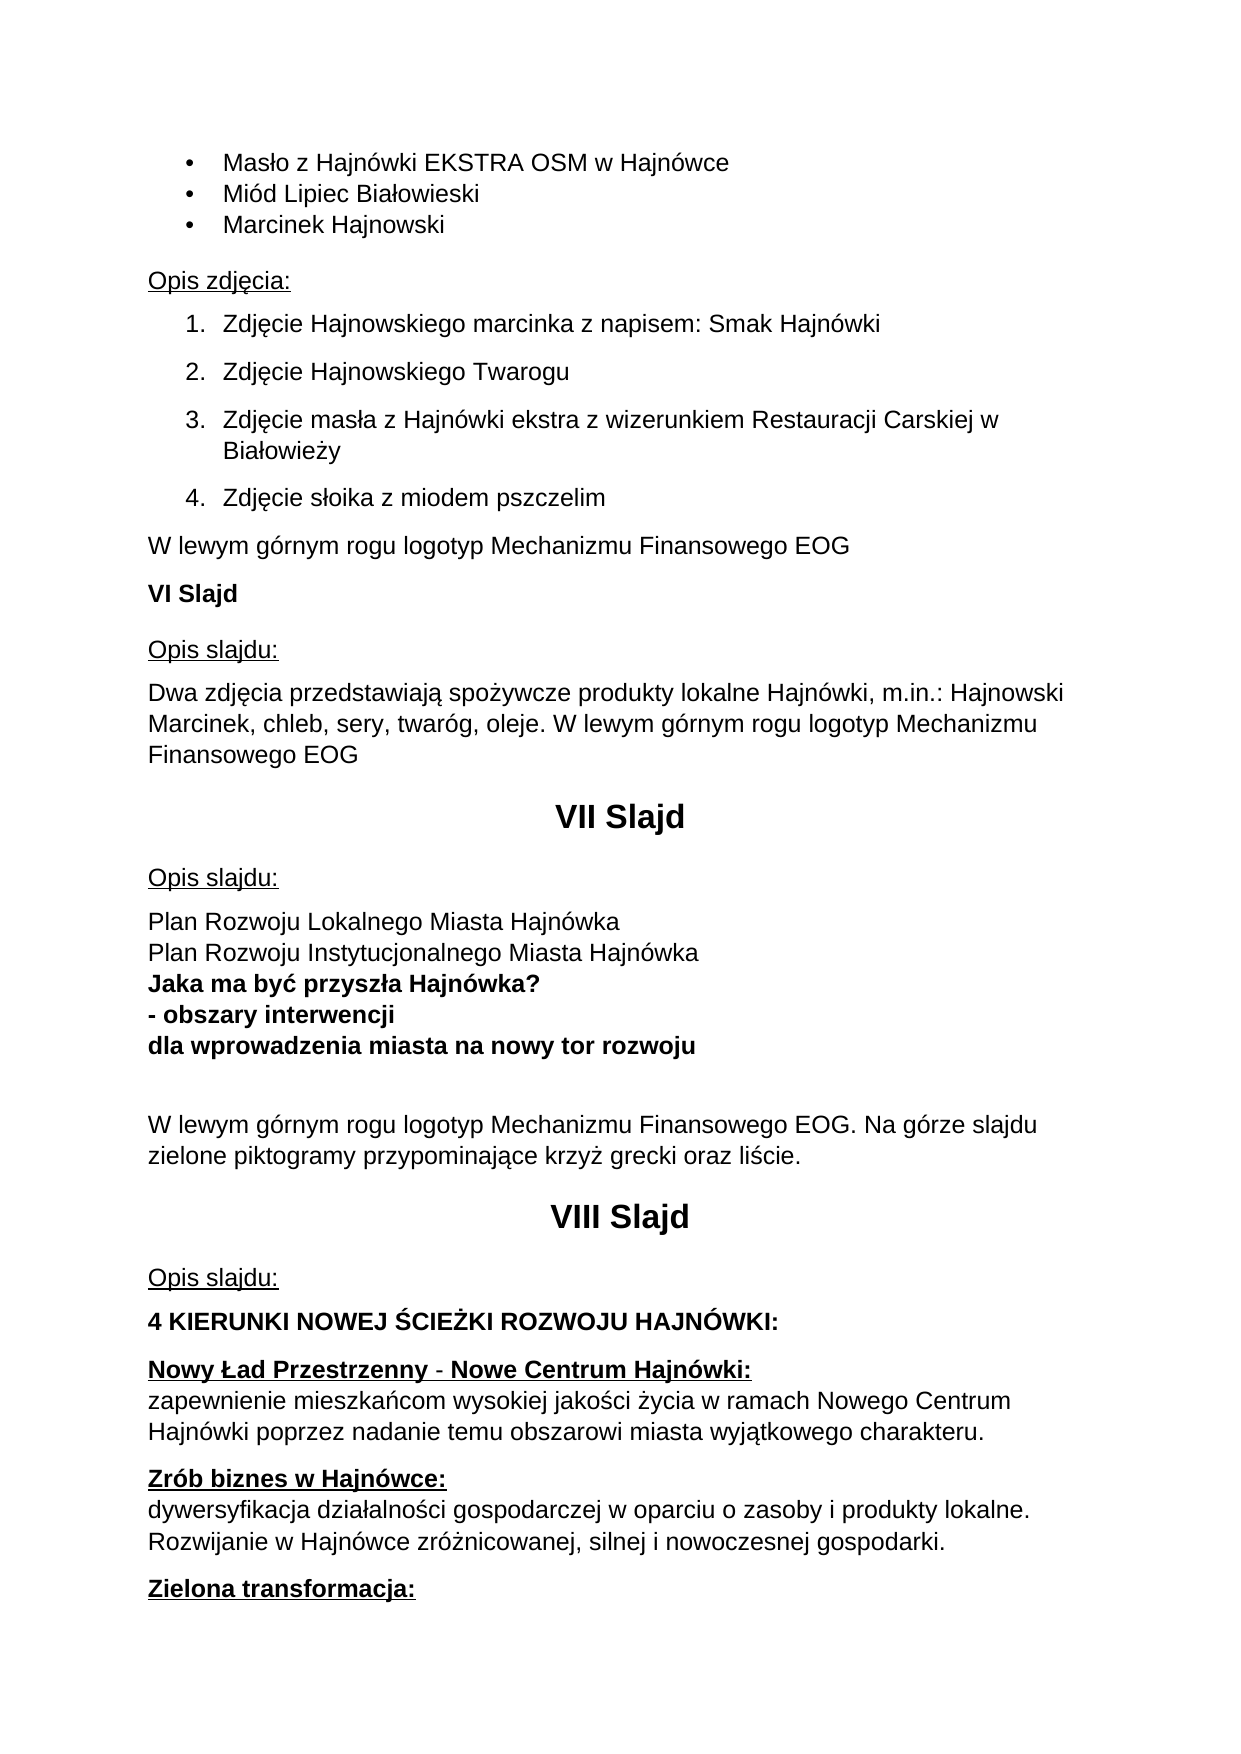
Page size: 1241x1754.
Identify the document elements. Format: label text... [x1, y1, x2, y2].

text W lewym górnym rogu logotyp Mechanizmu Finansowego EOG [148, 531, 1093, 560]
text Jaka ma być przyszła Hajnówka? - obszary interwencji dla wprowadzenia miasta na nowy tor rozwoju [148, 969, 1093, 1060]
subtitle VII Slajd [148, 797, 1093, 835]
text zapewnienie mieszkańcom wysokiej jakości życia w ramach Nowego Centrum Hajnówki poprzez nadanie temu obszarowi miasta wyjątkowego charakteru. [148, 1386, 1093, 1446]
list Zdjęcie Hajnowskiego marcinka z napisem: Smak Hajnówki [185, 309, 1093, 338]
text Nowy Ład Przestrzenny - Nowe Centrum Hajnówki: [148, 1355, 1093, 1383]
list Miód Lipiec Białowieski [185, 179, 1093, 207]
text VI Slajd [148, 579, 1093, 608]
text Zielona transformacja: [148, 1574, 1093, 1603]
subtitle Opis slajdu: [148, 1263, 1093, 1292]
list Zdjęcie Hajnowskiego Twarogu [185, 357, 1093, 386]
subtitle Opis slajdu: [148, 635, 1093, 664]
text 4 KIERUNKI NOWEJ ŚCIEŻKI ROZWOJU HAJNÓWKI: [148, 1307, 1093, 1336]
list Marcinek Hajnowski [185, 210, 1093, 238]
text Plan Rozwoju Lokalnego Miasta Hajnówka [148, 907, 1093, 936]
text Zrób biznes w Hajnówce: dywersyfikacja działalności gospodarczej w oparciu o zasoby i produkty lokalne. Rozwijanie w Hajnówce zróżnicowanej, silnej i nowoczesnej gospodarki. [148, 1464, 1093, 1555]
list Zdjęcie masła z Hajnówki ekstra z wizerunkiem Restauracji Carskiej w Białowieży [185, 405, 1093, 464]
text Dwa zdjęcia przedstawiają spożywcze produkty lokalne Hajnówki, m.in.: Hajnowski Marcinek, chleb, sery, twaróg, oleje. W lewym górnym rogu logotyp Mechanizmu Finansowego EOG [148, 678, 1093, 769]
subtitle VIII Slajd [148, 1197, 1093, 1235]
list Zdjęcie słoika z miodem pszczelim [185, 483, 1093, 512]
list Masło z Hajnówki EKSTRA OSM w Hajnówce [185, 148, 1093, 176]
subtitle Opis zdjęcia: [148, 266, 1093, 294]
subtitle Opis slajdu: [148, 863, 1093, 892]
text W lewym górnym rogu logotyp Mechanizmu Finansowego EOG. Na górze slajdu zielone piktogramy przypominające krzyż grecki oraz liście. [148, 1110, 1093, 1169]
text Plan Rozwoju Instytucjonalnego Miasta Hajnówka [148, 938, 1093, 967]
